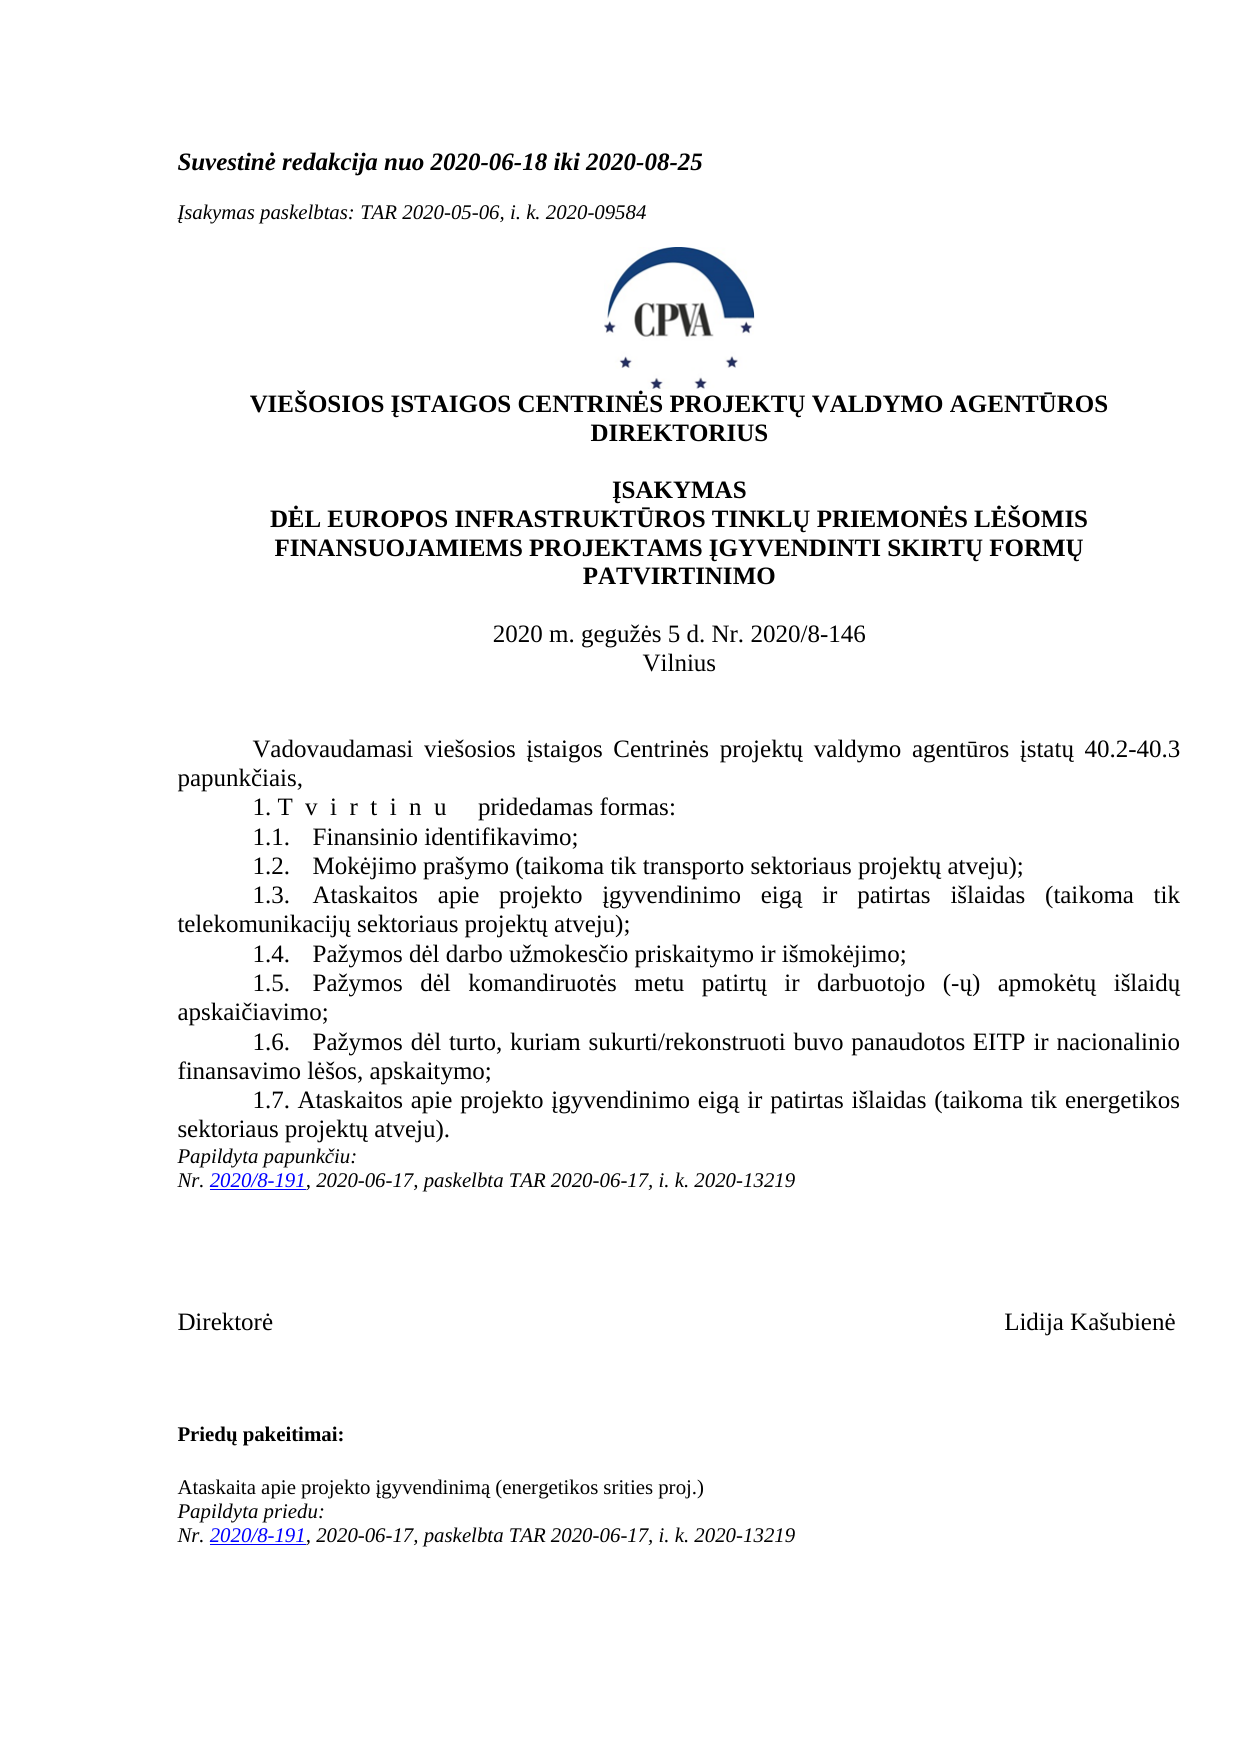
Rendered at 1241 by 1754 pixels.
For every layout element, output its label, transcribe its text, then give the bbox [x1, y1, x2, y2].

text DĖL EUROPOS INFRASTRUKTŪROS TINKLŲ PRIEMONĖS LĖŠOMIS FINANSUOJAMIEMS PROJEKTAMS ĮGYVENDINTI SKIRTŲ FORMŲ PATVIRTINIMO [177, 504, 1181, 590]
text ĮSAKYMAS [177, 475, 1181, 504]
text Papildyta papunkčiu: [177, 1144, 1181, 1168]
text 1.5. Pažymos dėl komandiruotės metu patirtų ir darbuotojo (-ų) apmokėtų išlaidų apskaičiavimo; [177, 968, 1181, 1026]
text Direktorė Lidija Kašubienė [177, 1307, 1181, 1336]
text Suvestinė redakcija nuo 2020-06-18 iki 2020-08-25 [177, 147, 1181, 176]
text 1. Tvirtinu pridedamas formas: [177, 792, 1181, 821]
text 1.7. Ataskaitos apie projekto įgyvendinimo eigą ir patirtas išlaidas (taikoma tik energetikos sektoriaus projektų atveju). [177, 1085, 1181, 1143]
text 1.4. Pažymos dėl darbo užmokesčio priskaitymo ir išmokėjimo; [177, 939, 1181, 967]
text Papildyta priedu: [177, 1499, 1181, 1523]
text DIREKTORIUS [177, 418, 1181, 446]
text Nr. 2020/8-191, 2020-06-17, paskelbta TAR 2020-06-17, i. k. 2020-13219 [177, 1523, 1181, 1547]
text Įsakymas paskelbtas: TAR 2020-05-06, i. k. 2020-09584 [177, 200, 1181, 224]
text 1.1. Finansinio identifikavimo; [177, 822, 1181, 850]
text VIEŠOSIOS ĮSTAIGOS CENTRINĖS PROJEKTŲ VALDYMO AGENTŪROS [177, 389, 1181, 418]
text Nr. 2020/8-191, 2020-06-17, paskelbta TAR 2020-06-17, i. k. 2020-13219 [177, 1168, 1181, 1192]
text Vilnius [177, 648, 1181, 676]
text 1.2. Mokėjimo prašymo (taikoma tik transporto sektoriaus projektų atveju); [177, 851, 1181, 880]
text 1.3. Ataskaitos apie projekto įgyvendinimo eigą ir patirtas išlaidas (taikoma tik telekomunikacijų sektoriaus projektų atveju); [177, 880, 1181, 938]
text 2020 m. gegužės 5 d. Nr. 2020/8-146 [177, 619, 1181, 648]
text Ataskaita apie projekto įgyvendinimą (energetikos srities proj.) [177, 1474, 1181, 1499]
text 1.6. Pažymos dėl turto, kuriam sukurti/rekonstruoti buvo panaudotos EITP ir nacionalinio finansavimo lėšos, apskaitymo; [177, 1027, 1181, 1084]
text Vadovaudamasi viešosios įstaigos Centrinės projektų valdymo agentūros įstatų 40.2-40.3 papunkčiais, [177, 734, 1181, 792]
text Priedų pakeitimai: [177, 1422, 1181, 1446]
